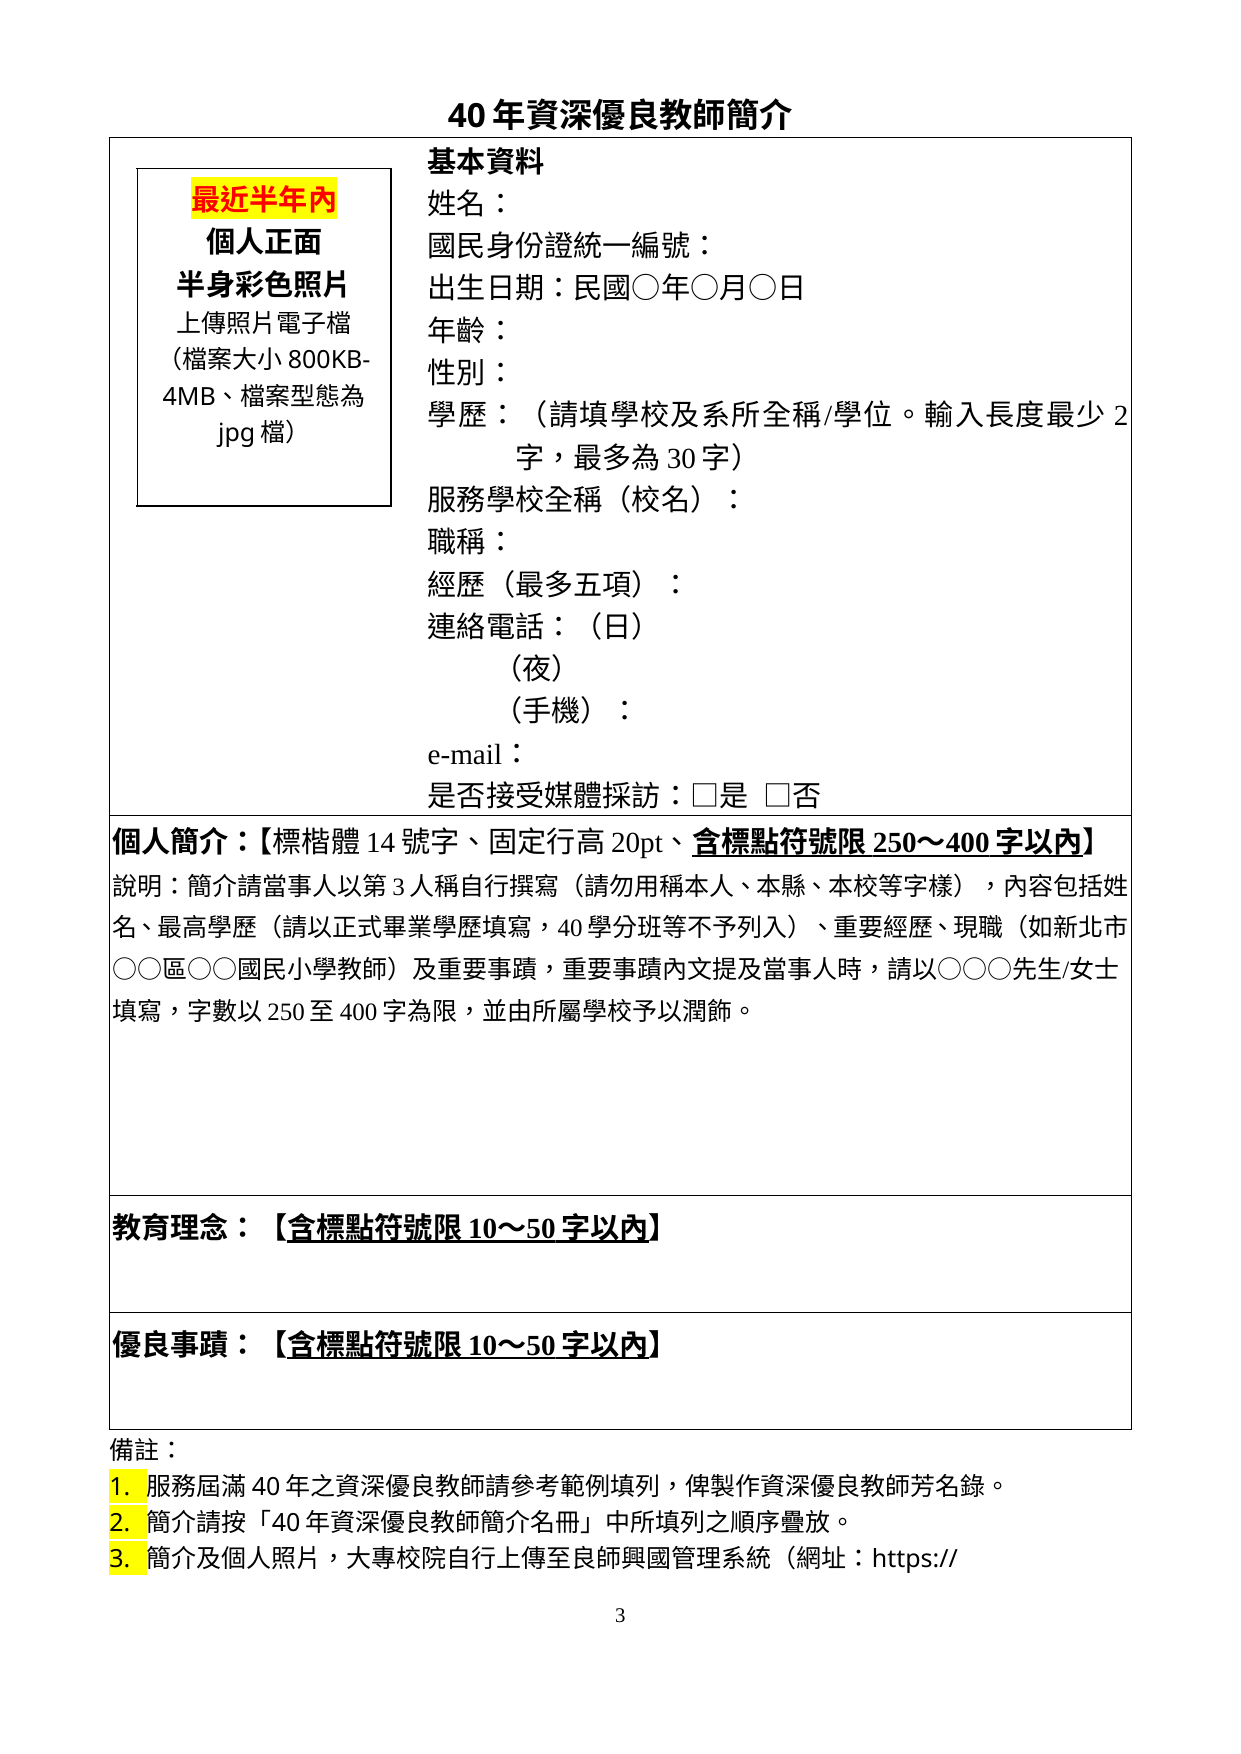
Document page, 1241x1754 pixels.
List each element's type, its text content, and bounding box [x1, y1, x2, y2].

text 備註： [109, 1430, 1181, 1466]
table_cell 優良事蹟：【含標點符號限10～50字以內】 [110, 1313, 1131, 1429]
list 簡介及個人照片，大專校院自行上傳至良師興國管理系統（網址：https:// [109, 1539, 1181, 1575]
table_header 基本資料 姓名： 國民身份證統一編號： 出生日期：民國○年○月○日 年齡： 性別： 學歷：（請填學校及系所全稱/學位。輸入長度最少2字，最多為30字） 服務學校全稱（校名）： 職稱： 經歷（最多五項）： 連絡電話：（日） （夜） （手機）： e-mail： 是否接受媒體採訪：□是 □否 [425, 138, 1131, 815]
table_cell 教育理念：【含標點符號限10～50字以內】 [110, 1196, 1131, 1312]
table_header [110, 138, 424, 815]
list 簡介請按「40年資深優良教師簡介名冊」中所填列之順序疊放。 [109, 1503, 1181, 1539]
table_cell 個人簡介：【標楷體14號字、固定行高20pt、含標點符號限250～400字以內】 說明：簡介請當事人以第3人稱自行撰寫（請勿用稱本人、本縣、本校等字樣），內容包括姓名、最高學歷（請以正式畢業學歷填寫，40學分班等不予列入）、重要經歷、現職（如新北市○○區○○國民小學教師）及重要事蹟，重要事蹟內文提及當事人時，請以○○○先生/女士填寫，字數以250至400字為限，並由所屬學校予以潤飾。 [110, 816, 1131, 1195]
text 40年資深優良教師簡介 [59, 89, 1181, 137]
list 服務屆滿40年之資深優良教師請參考範例填列，俾製作資深優良教師芳名錄。 [109, 1466, 1181, 1503]
